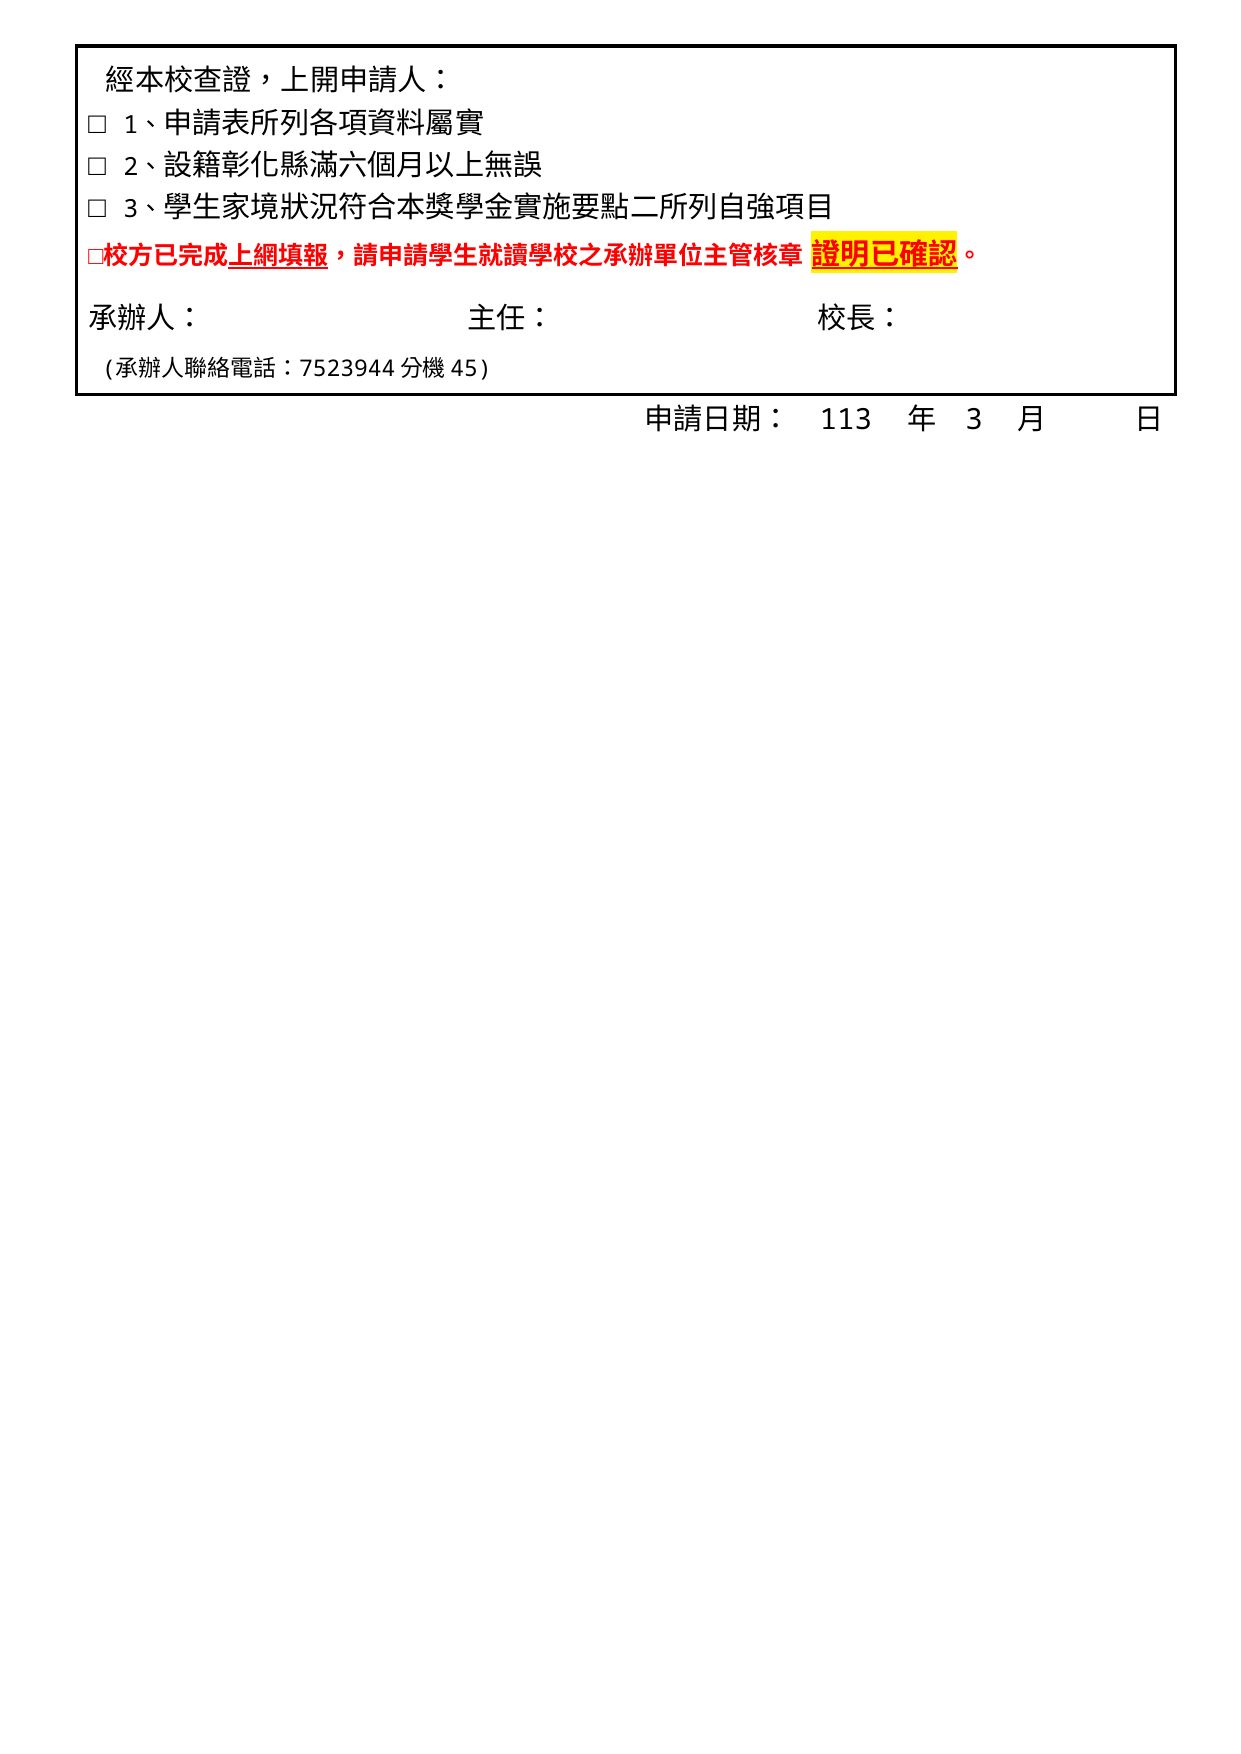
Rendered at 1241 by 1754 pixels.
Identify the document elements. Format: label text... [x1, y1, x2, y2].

text 申請日期： 113 年 3 月 日 [21, 396, 1163, 438]
table_cell 經本校查證，上開申請人： □ 1、申請表所列各項資料屬實 □ 2、設籍彰化縣滿六個月以上無誤 □ 3、學生家境狀況符合本獎學金實施要點二所列自強項目 □校方已完成上網填報，請申請學生就讀學校之承辦單位主管核章 證明已確認。 承辦人： 主任： 校長： (承辦人聯絡電話：7523944分機45) [78, 48, 1174, 392]
